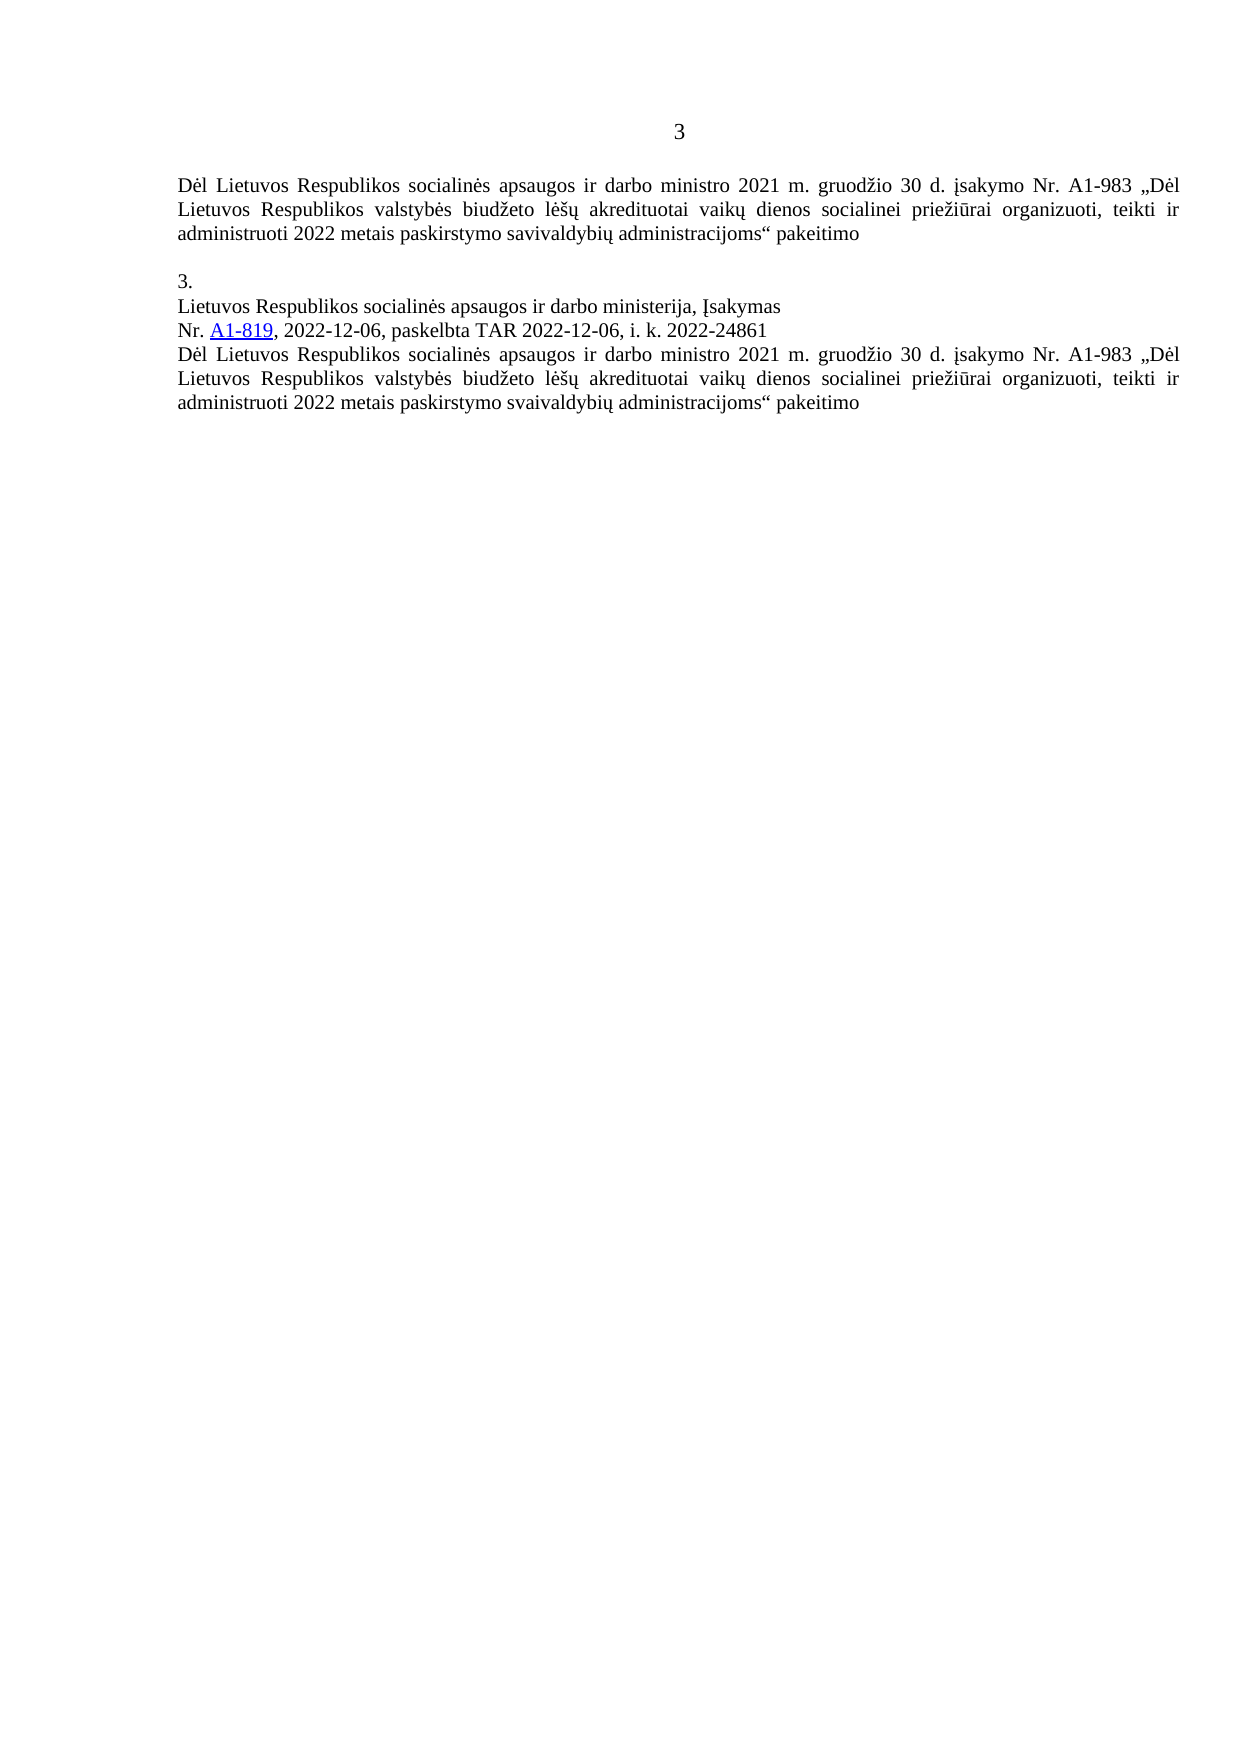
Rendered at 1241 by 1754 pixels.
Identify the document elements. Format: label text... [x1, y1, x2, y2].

text Nr. A1-819, 2022-12-06, paskelbta TAR 2022-12-06, i. k. 2022-24861 [177, 318, 1181, 342]
text 3. [177, 269, 1181, 293]
text Dėl Lietuvos Respublikos socialinės apsaugos ir darbo ministro 2021 m. gruodžio 30 d. įsakymo Nr. A1-983 „Dėl Lietuvos Respublikos valstybės biudžeto lėšų akredituotai vaikų dienos socialinei priežiūrai organizuoti, teikti ir administruoti 2022 metais paskirstymo svaivaldybių administracijoms“ pakeitimo [177, 342, 1181, 414]
text Dėl Lietuvos Respublikos socialinės apsaugos ir darbo ministro 2021 m. gruodžio 30 d. įsakymo Nr. A1-983 „Dėl Lietuvos Respublikos valstybės biudžeto lėšų akredituotai vaikų dienos socialinei priežiūrai organizuoti, teikti ir administruoti 2022 metais paskirstymo savivaldybių administracijoms“ pakeitimo [177, 173, 1181, 245]
text Lietuvos Respublikos socialinės apsaugos ir darbo ministerija, Įsakymas [177, 293, 1181, 318]
